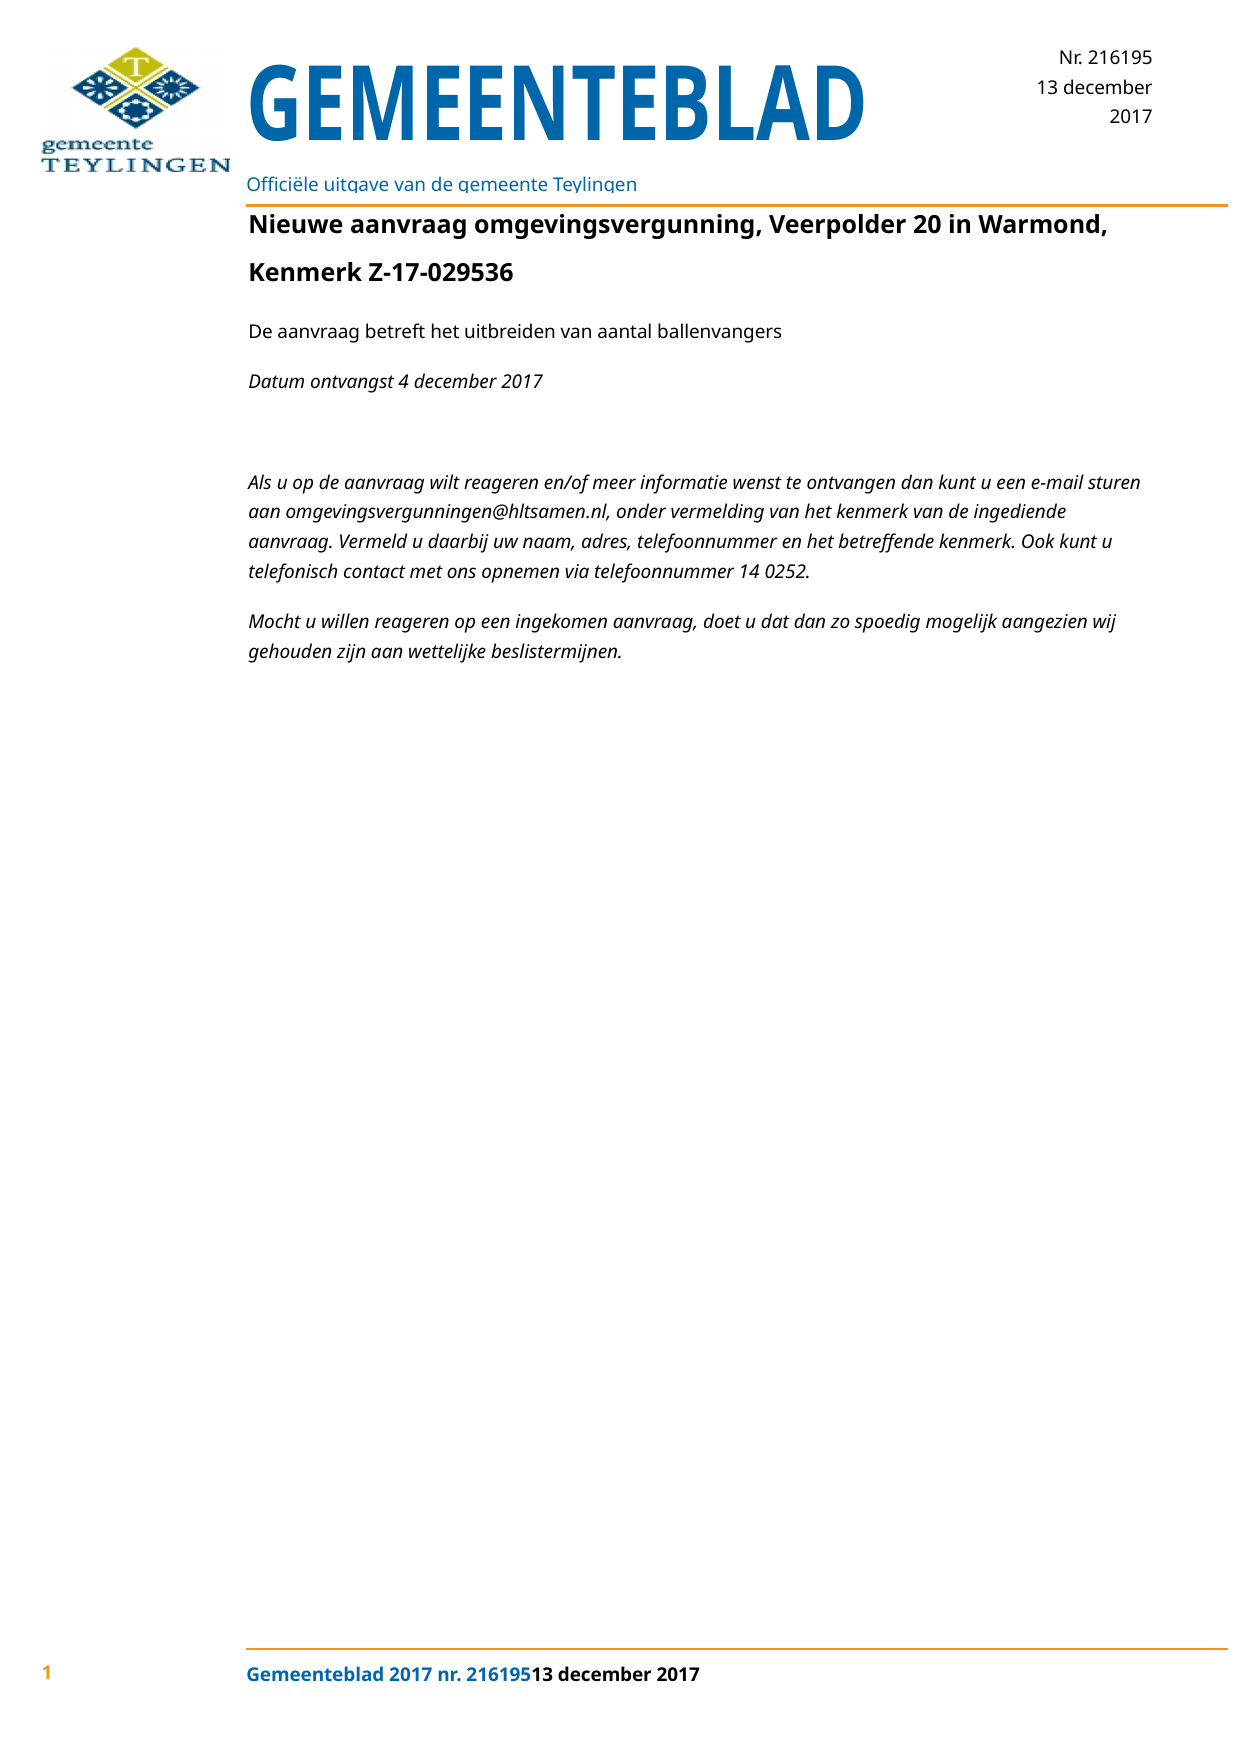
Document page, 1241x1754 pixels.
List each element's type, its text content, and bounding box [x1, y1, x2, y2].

picture [41, 47, 231, 172]
text Als u op de aanvraag wilt reageren en/of meer informatie wenst te ontvangen dan kunt u een e-mail sturen aan omgevingsvergunningen@hltsamen.nl, onder vermelding van het kenmerk van de ingediende aanvraag. Vermeld u daarbij uw naam, adres, telefoonnummer en het betreffende kenmerk. Ook kunt u telefonisch contact met ons opnemen via telefoonnummer 14 0252. [248, 469, 1152, 584]
text De aanvraag betreft het uitbreiden van aantal ballenvangers [248, 318, 1152, 344]
text Datum ontvangst 4 december 2017 [248, 368, 1152, 394]
text Nieuwe aanvraag omgevingsvergunning, Veerpolder 20 in Warmond, Kenmerk Z-17-029536 [248, 207, 1152, 288]
text Mocht u willen reageren op een ingekomen aanvraag, doet u dat dan zo spoedig mogelijk aangezien wij gehouden zijn aan wettelijke beslistermijnen. [248, 608, 1152, 664]
